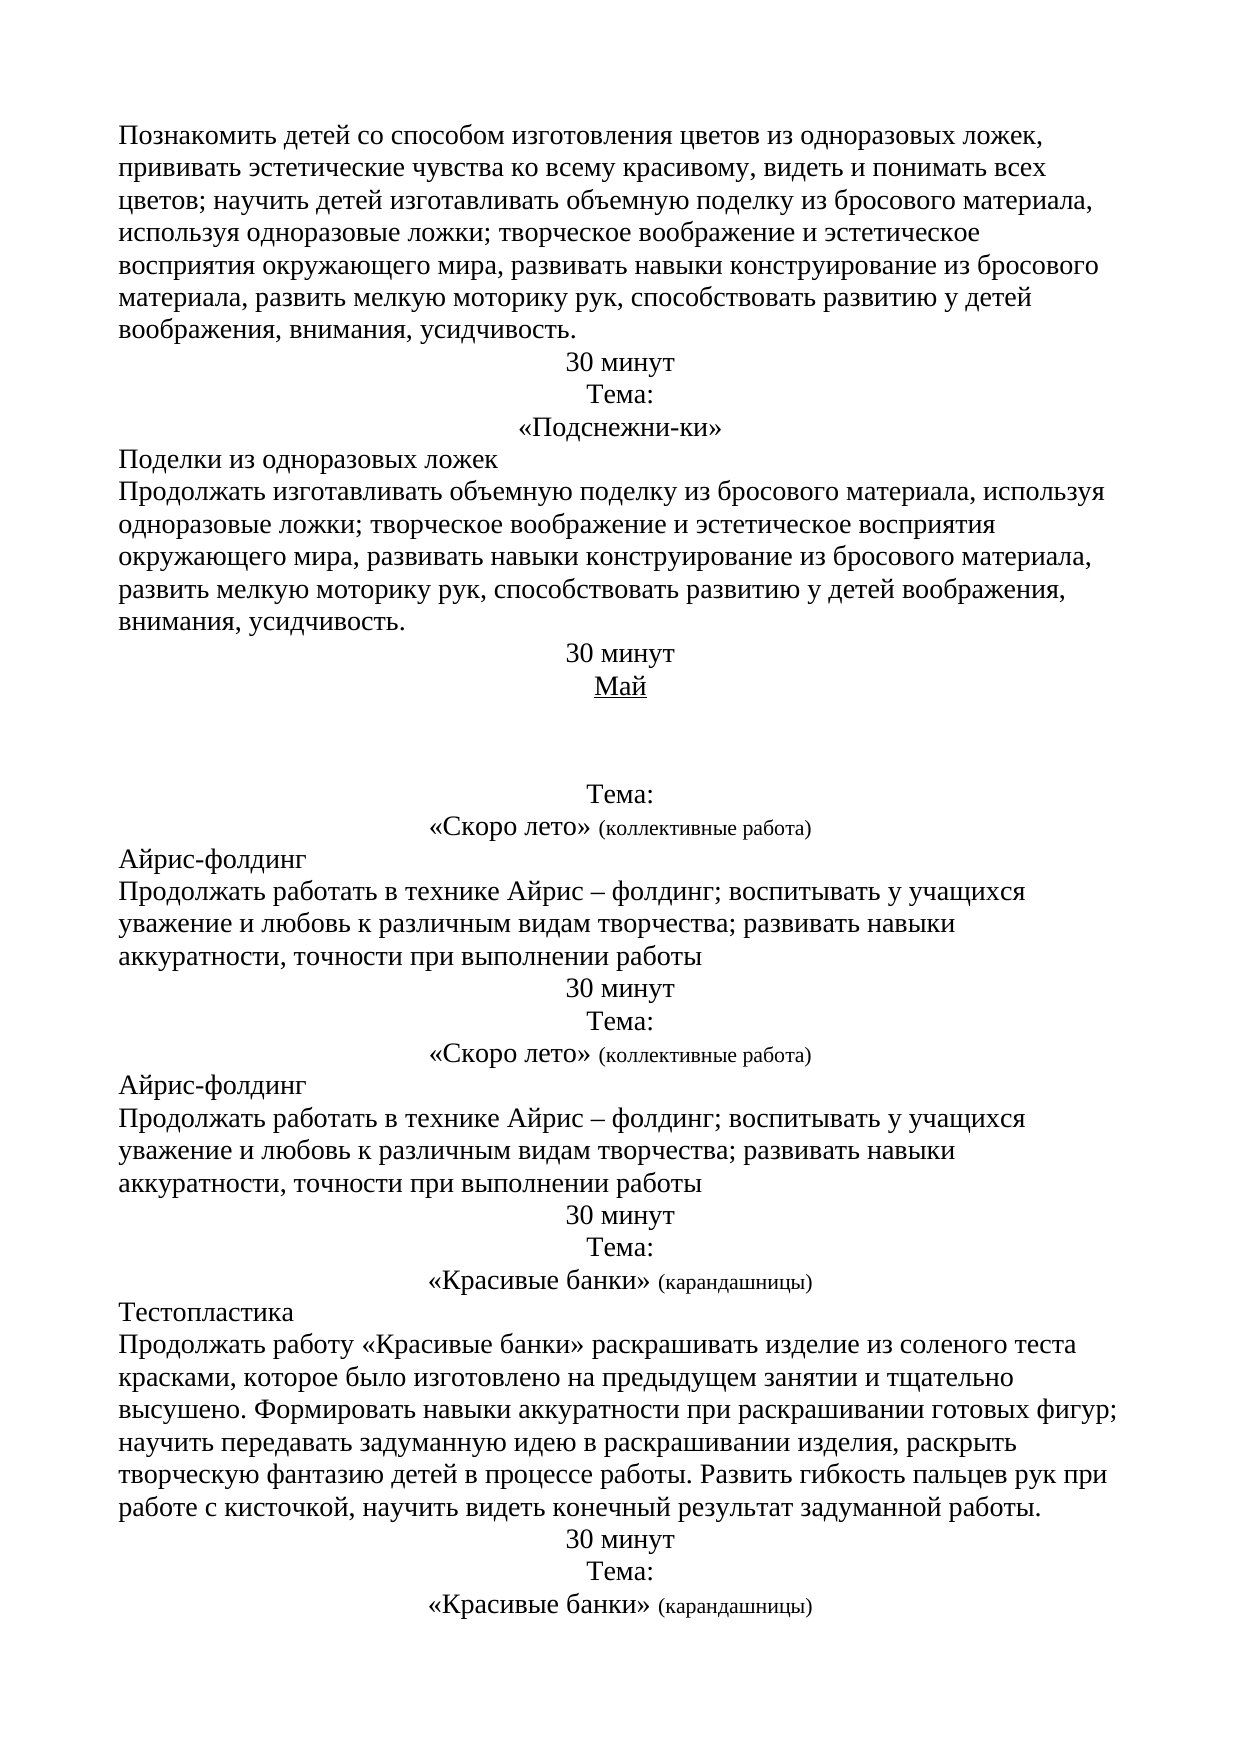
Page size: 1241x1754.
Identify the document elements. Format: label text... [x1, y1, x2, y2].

text «Подснежни-ки» [118, 410, 1122, 442]
text Продолжать работать в технике Айрис – фолдинг; воспитывать у учащихся уважение и любовь к различным видам творчества; развивать навыки аккуратности, точности при выполнении работы [118, 874, 1122, 971]
text 30 минут [118, 636, 1122, 669]
text 30 минут [118, 1522, 1122, 1554]
text Поделки из одноразовых ложек [118, 442, 1122, 474]
text «Красивые банки» (карандашницы) [118, 1587, 1122, 1619]
text 30 минут [118, 345, 1122, 377]
text Айрис-фолдинг [118, 1068, 1122, 1101]
text Тема: [118, 1554, 1122, 1587]
text 30 минут [118, 1198, 1122, 1230]
text Познакомить детей со способом изготовления цветов из одноразовых ложек, прививать эстетические чувства ко всему красивому, видеть и понимать всех цветов; научить детей изготавливать объемную поделку из бросового материала, используя одноразовые ложки; творческое воображение и эстетическое восприятия окружающего мира, развивать навыки конструирование из бросового материала, развить мелкую моторику рук, способствовать развитию у детей воображения, внимания, усидчивость. [118, 118, 1122, 345]
text Тема: [118, 377, 1122, 410]
text Тема: [118, 777, 1122, 809]
text Май [118, 669, 1122, 701]
text «Скоро лето» (коллективные работа) [118, 809, 1122, 842]
text Продолжать изготавливать объемную поделку из бросового материала, используя одноразовые ложки; творческое воображение и эстетическое восприятия окружающего мира, развивать навыки конструирование из бросового материала, развить мелкую моторику рук, способствовать развитию у детей воображения, внимания, усидчивость. [118, 474, 1122, 636]
text «Скоро лето» (коллективные работа) [118, 1036, 1122, 1068]
text Тестопластика [118, 1295, 1122, 1328]
text «Красивые банки» (карандашницы) [118, 1263, 1122, 1295]
text Продолжать работать в технике Айрис – фолдинг; воспитывать у учащихся уважение и любовь к различным видам творчества; развивать навыки аккуратности, точности при выполнении работы [118, 1101, 1122, 1198]
text Айрис-фолдинг [118, 842, 1122, 874]
text Тема: [118, 1004, 1122, 1036]
text Продолжать работу «Красивые банки» раскрашивать изделие из соленого теста красками, которое было изготовлено на предыдущем занятии и тщательно высушено. Формировать навыки аккуратности при раскрашивании готовых фигур; научить передавать задуманную идею в раскрашивании изделия, раскрыть творческую фантазию детей в процессе работы. Развить гибкость пальцев рук при работе с кисточкой, научить видеть конечный результат задуманной работы. [118, 1328, 1122, 1522]
text 30 минут [118, 971, 1122, 1004]
text Тема: [118, 1230, 1122, 1263]
